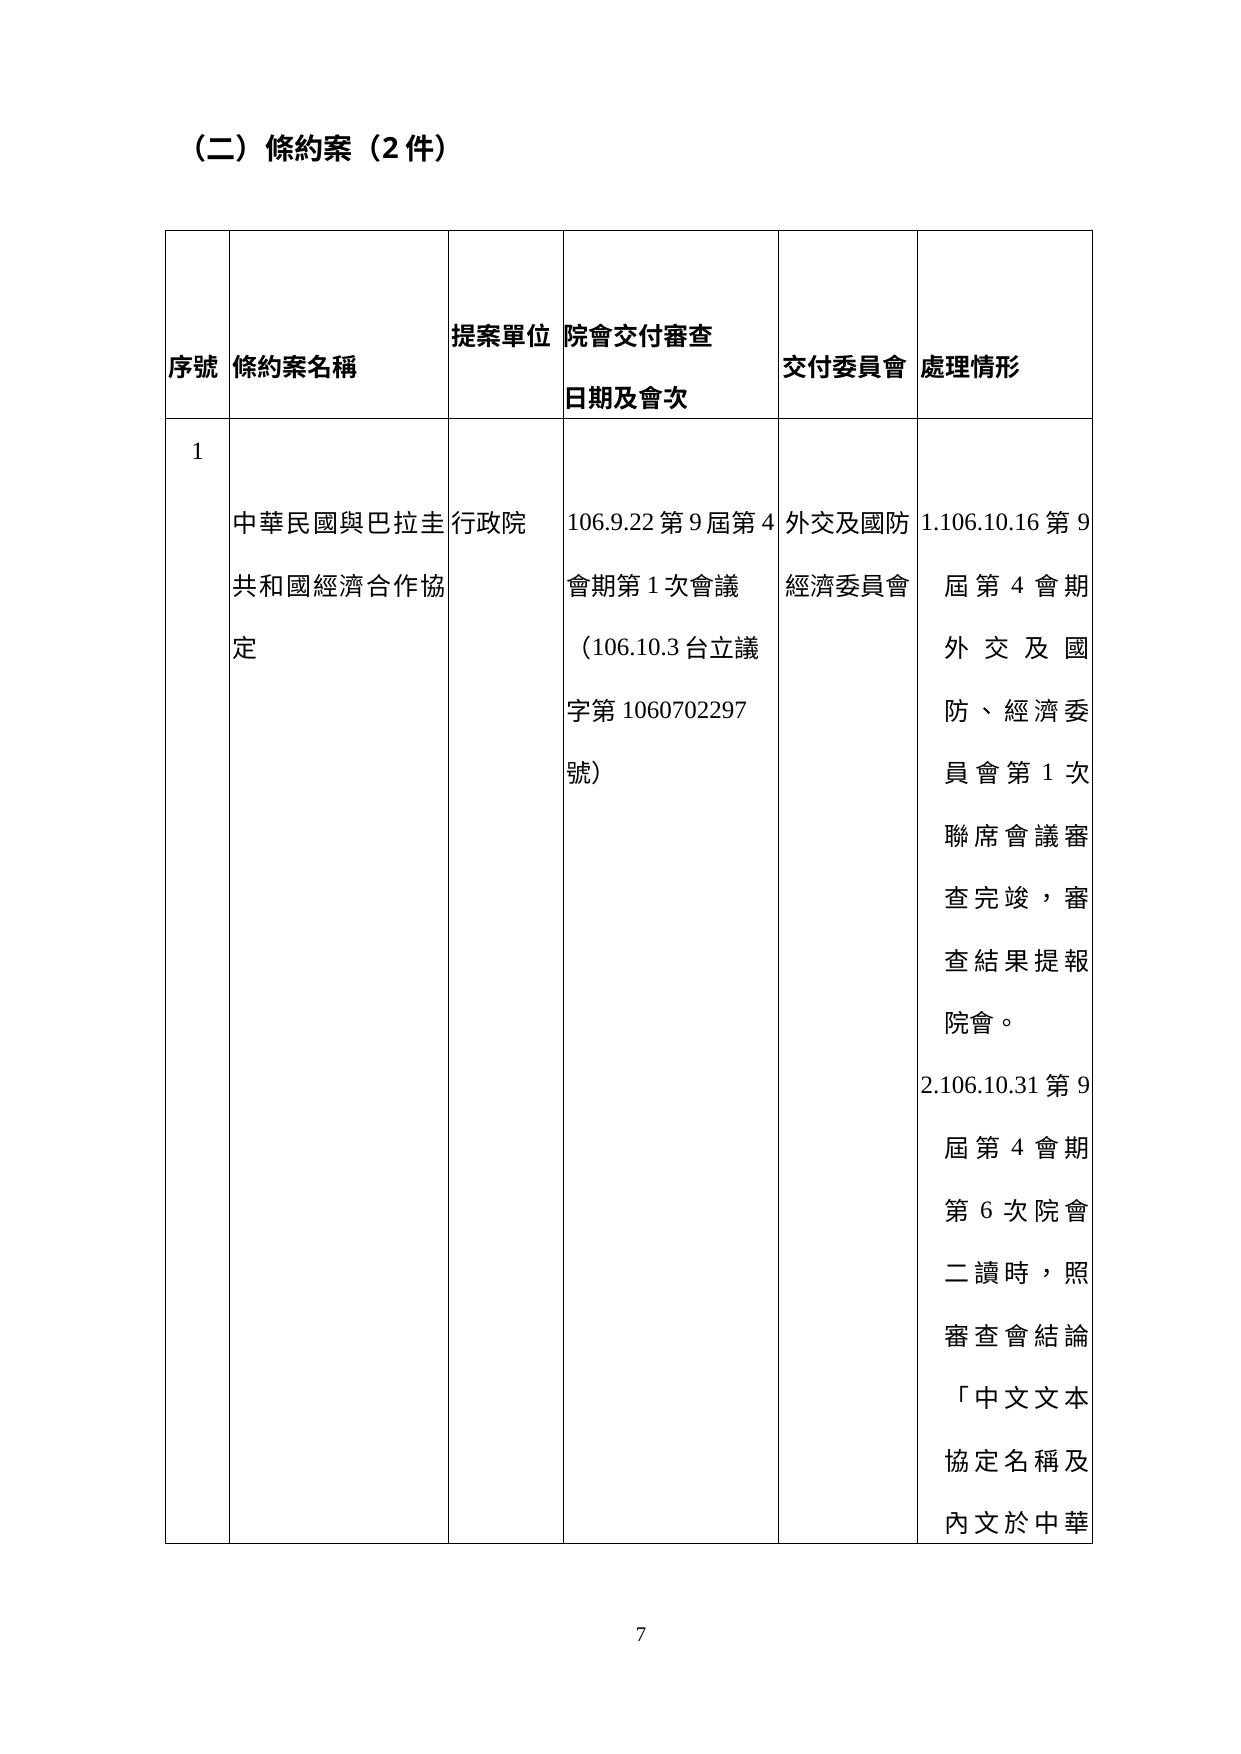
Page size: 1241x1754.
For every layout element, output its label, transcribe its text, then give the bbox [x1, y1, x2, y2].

table_header 交付委員會 [779, 231, 917, 418]
text （二）條約案（2件） [177, 105, 1104, 168]
table_header 提案單位 [449, 231, 563, 418]
table_header 處理情形 [918, 231, 1092, 418]
table_cell 外交及國防經濟委員會 [779, 419, 917, 1543]
table_cell 1 [166, 419, 229, 1543]
table_cell 1.106.10.16第9屆第4會期外交及國防、經濟委員會第1次聯席會議審查完竣，審查結果提報院會。 2.106.10.31第9屆第4會期第6次院會二讀時，照審查會結論「中文文本協定名稱及內文於中華 [918, 419, 1092, 1543]
table_header 序號 [166, 231, 229, 418]
table_header 院會交付審查 日期及會次 [564, 231, 778, 418]
table_cell 行政院 [449, 419, 563, 1543]
table_cell 中華民國與巴拉圭共和國經濟合作協定 [230, 419, 448, 1543]
table_cell 106.9.22第9屆第4 會期第1次會議 （106.10.3台立議 字第1060702297號） [564, 419, 778, 1543]
table_header 條約案名稱 [230, 231, 448, 418]
